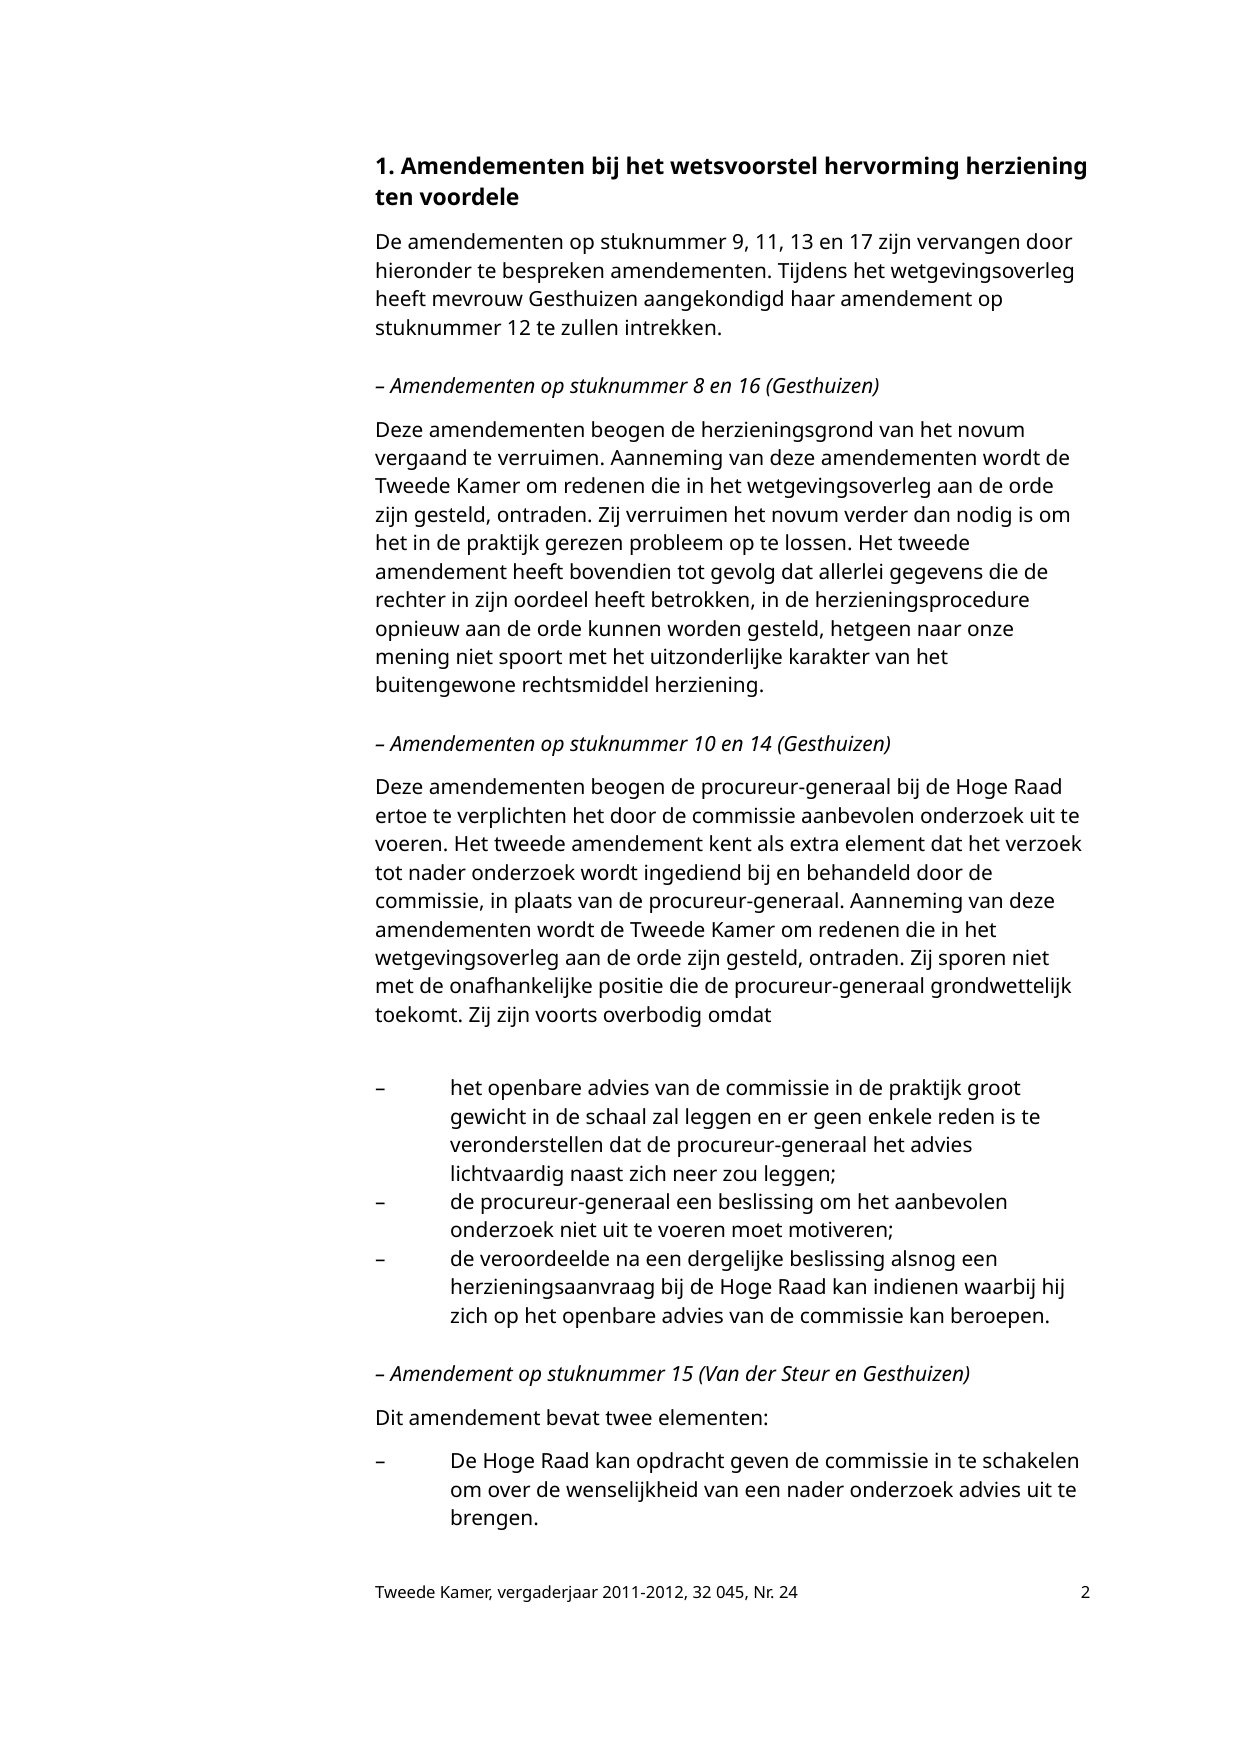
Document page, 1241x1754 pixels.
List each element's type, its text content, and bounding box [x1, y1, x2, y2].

text Dit amendement bevat twee elementen: [375, 1403, 1090, 1431]
text – Amendementen op stuknummer 8 en 16 (Gesthuizen) [375, 371, 1090, 400]
text Deze amendementen beogen de herzieningsgrond van het novum vergaand te verruimen. Aanneming van deze amendementen wordt de Tweede Kamer om redenen die in het wetgevingsoverleg aan de orde zijn gesteld, ontraden. Zij verruimen het novum verder dan nodig is om het in de praktijk gerezen probleem op te lossen. Het tweede amendement heeft bovendien tot gevolg dat allerlei gegevens die de rechter in zijn oordeel heeft betrokken, in de herzieningsprocedure opnieuw aan de orde kunnen worden gesteld, hetgeen naar onze mening niet spoort met het uitzonderlijke karakter van het buitengewone rechtsmiddel herziening. [375, 415, 1090, 699]
subtitle 1. Amendementen bij het wetsvoorstel hervorming herziening ten voordele [375, 150, 1090, 212]
text Deze amendementen beogen de procureur-generaal bij de Hoge Raad ertoe te verplichten het door de commissie aanbevolen onderzoek uit te voeren. Het tweede amendement kent als extra element dat het verzoek tot nader onderzoek wordt ingediend bij en behandeld door de commissie, in plaats van de procureur-generaal. Aanneming van deze amendementen wordt de Tweede Kamer om redenen die in het wetgevingsoverleg aan de orde zijn gesteld, ontraden. Zij sporen niet met de onafhankelijke positie die de procureur-generaal grondwettelijk toekomt. Zij zijn voorts overbodig omdat [375, 772, 1090, 1028]
list De Hoge Raad kan opdracht geven de commissie in te schakelen om over de wenselijkheid van een nader onderzoek advies uit te brengen. [375, 1446, 1090, 1532]
text De amendementen op stuknummer 9, 11, 13 en 17 zijn vervangen door hieronder te bespreken amendementen. Tijdens het wetgevingsoverleg heeft mevrouw Gesthuizen aangekondigd haar amendement op stuknummer 12 te zullen intrekken. [375, 227, 1090, 341]
list de procureur-generaal een beslissing om het aanbevolen onderzoek niet uit te voeren moet motiveren; [375, 1187, 1090, 1244]
text – Amendementen op stuknummer 10 en 14 (Gesthuizen) [375, 729, 1090, 757]
text – Amendement op stuknummer 15 (Van der Steur en Gesthuizen) [375, 1359, 1090, 1388]
list het openbare advies van de commissie in de praktijk groot gewicht in de schaal zal leggen en er geen enkele reden is te veronderstellen dat de procureur-generaal het advies lichtvaardig naast zich neer zou leggen; [375, 1073, 1090, 1187]
list de veroordeelde na een dergelijke beslissing alsnog een herzieningsaanvraag bij de Hoge Raad kan indienen waarbij hij zich op het openbare advies van de commissie kan beroepen. [375, 1244, 1090, 1329]
